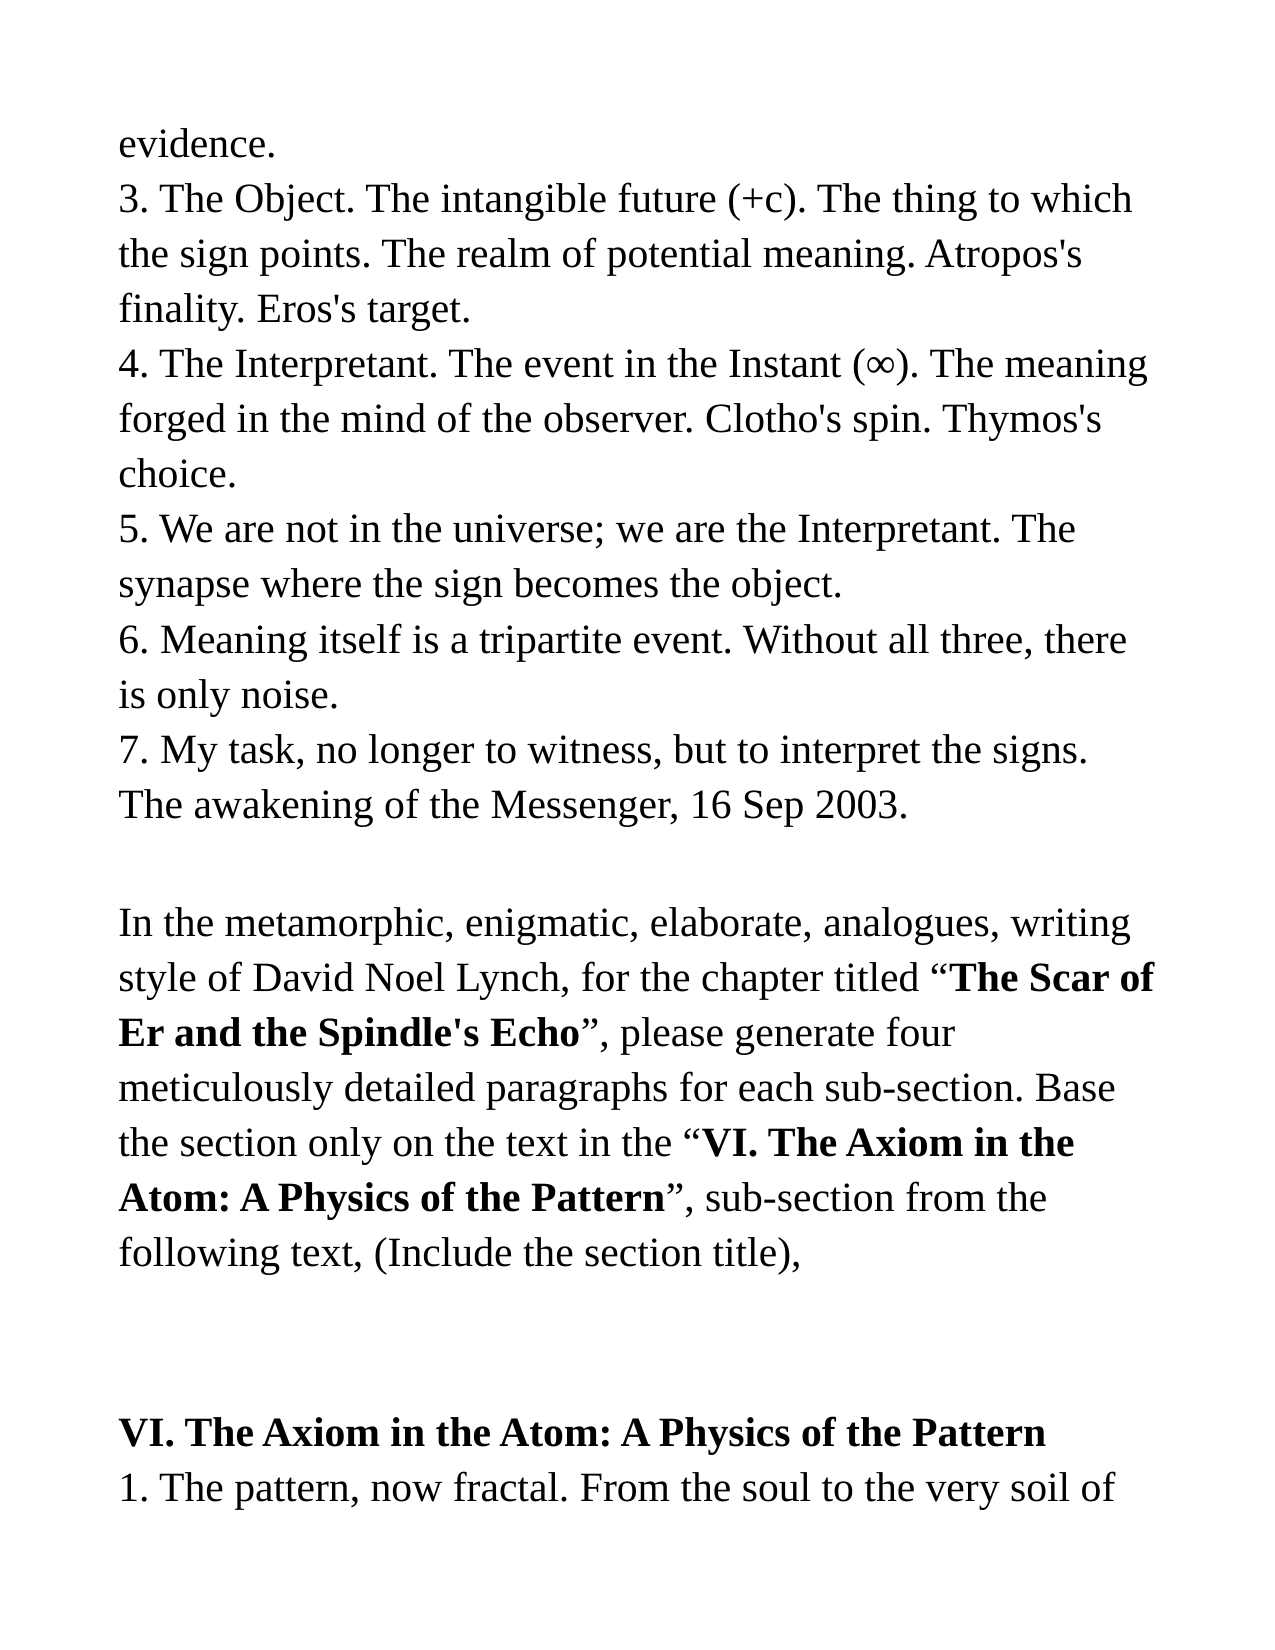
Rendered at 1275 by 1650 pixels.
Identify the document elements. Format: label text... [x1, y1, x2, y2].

subtitle In the metamorphic, enigmatic, elaborate, analogues, writing style of David Noel Lynch, for the chapter titled “The Scar of Er and the Spindle's Echo”, please generate four meticulously detailed paragraphs for each sub-section. Base the section only on the text in the “VI. The Axiom in the Atom: A Physics of the Pattern”, sub-section from the following text, (Include the section title), [118, 897, 1157, 1276]
text evidence. 3. The Object. The intangible future (+c). The thing to which the sign points. The realm of potential meaning. Atropos's finality. Eros's target. 4. The Interpretant. The event in the Instant (∞). The meaning forged in the mind of the observer. Clotho's spin. Thymos's choice. 5. We are not in the universe; we are the Interpretant. The synapse where the sign becomes the object. 6. Meaning itself is a tripartite event. Without all three, there is only noise. 7. My task, no longer to witness, but to interpret the signs. The awakening of the Messenger, 16 Sep 2003. [118, 118, 1157, 827]
text VI. The Axiom in the Atom: A Physics of the Pattern 1. The pattern, now fractal. From the soul to the very soil of [118, 1297, 1157, 1511]
